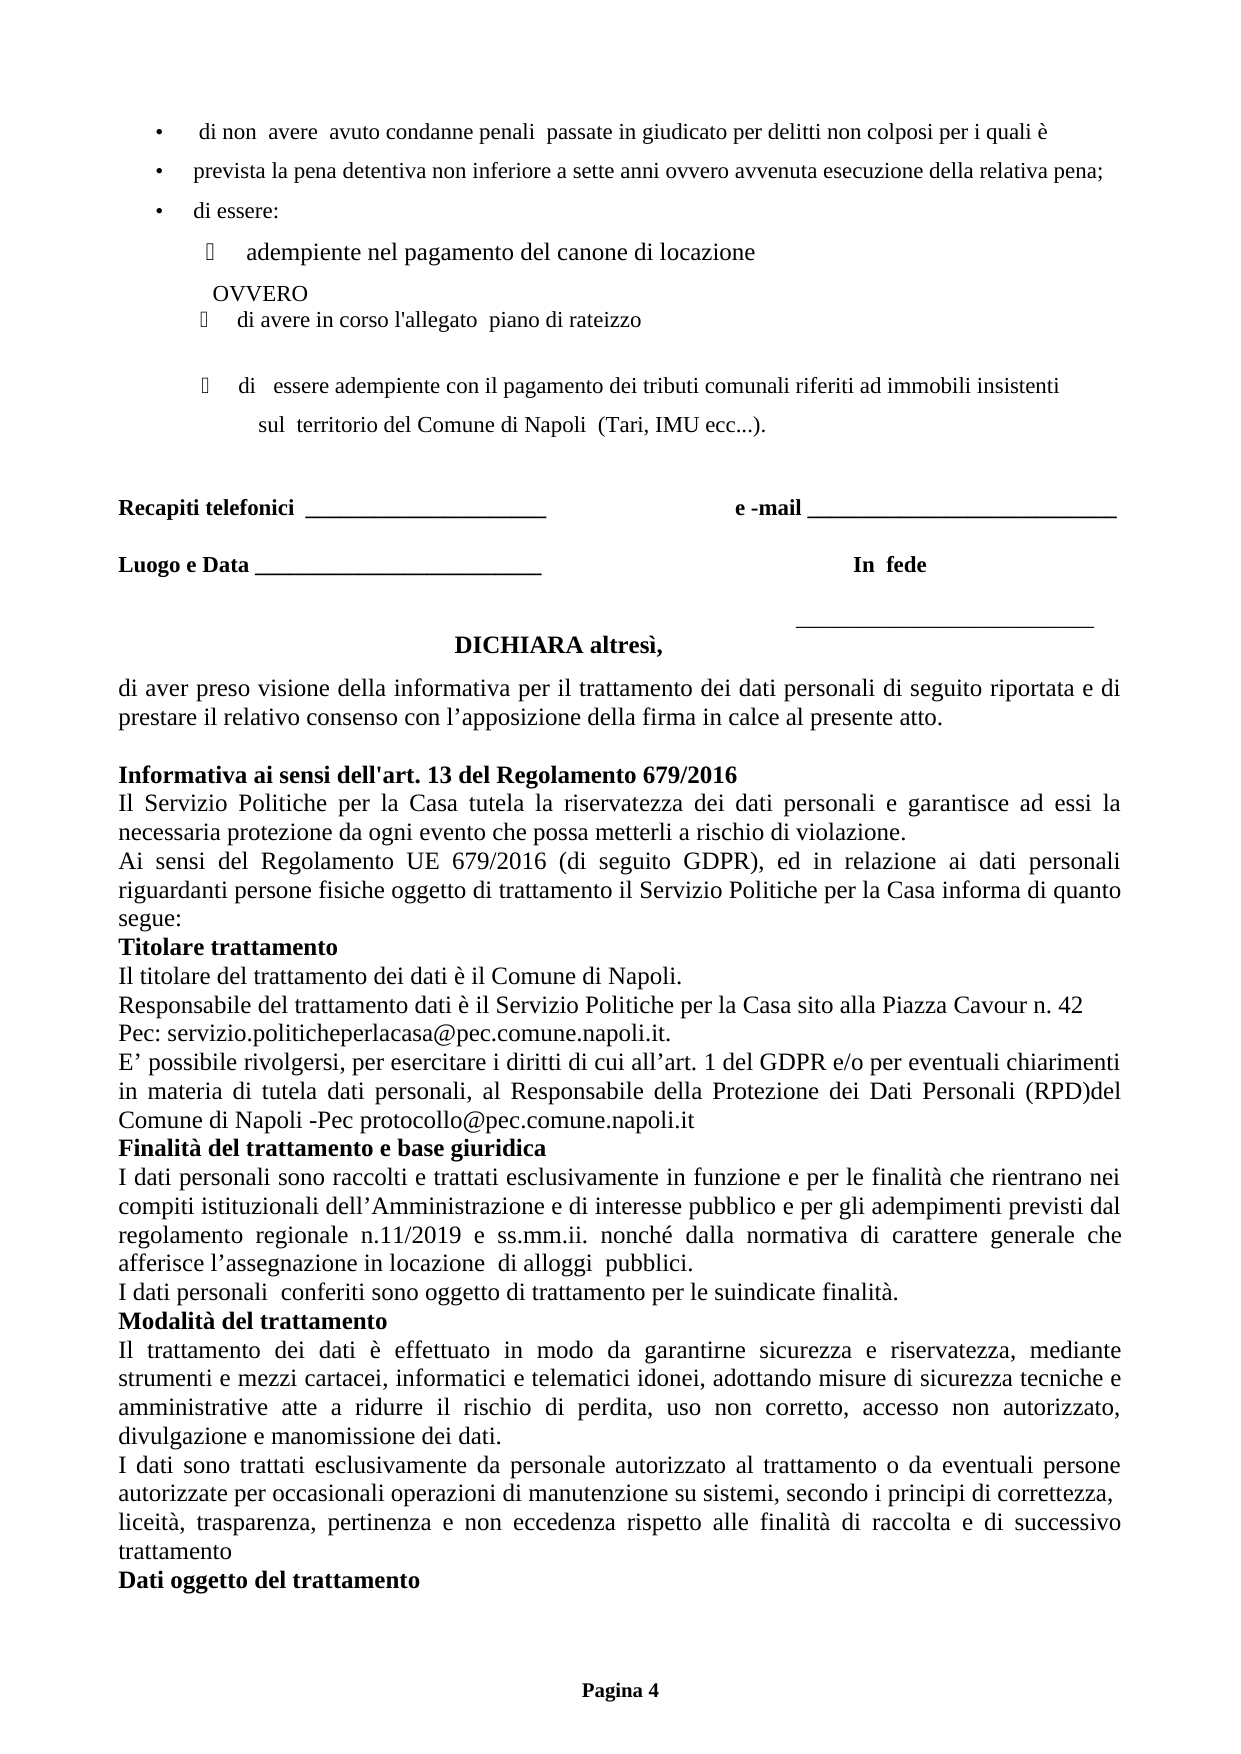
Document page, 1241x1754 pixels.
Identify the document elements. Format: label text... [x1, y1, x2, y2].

text Modalità del trattamento [118, 1306, 1122, 1335]
text Responsabile del trattamento dati è il Servizio Politiche per la Casa sito alla Piazza Cavour n. 42 [118, 990, 1122, 1018]
text Il Servizio Politiche per la Casa tutela la riservatezza dei dati personali e garantisce ad essi la necessaria protezione da ogni evento che possa metterli a rischio di violazione. [118, 788, 1122, 846]
text I dati personali conferiti sono oggetto di trattamento per le suindicate finalità. [118, 1277, 1122, 1306]
text Il titolare del trattamento dei dati è il Comune di Napoli. [118, 961, 1122, 990]
text Finalità del trattamento e base giuridica [118, 1133, 1122, 1162]
list di essere: [156, 197, 1122, 223]
text Il trattamento dei dati è effettuato in modo da garantirne sicurezza e riservatezza, mediante strumenti e mezzi cartacei, informatici e telematici idonei, adottando misure di sicurezza tecniche e amministrative atte a ridurre il rischio di perdita, uso non corretto, accesso non autorizzato, divulgazione e manomissione dei dati. [118, 1335, 1122, 1450]
text liceità, trasparenza, pertinenza e non eccedenza rispetto alle finalità di raccolta e di successivo trattamento [118, 1507, 1122, 1565]
list prevista la pena detentiva non inferiore a sette anni ovvero avvenuta esecuzione della relativa pena; [156, 158, 1122, 184]
text I dati personali sono raccolti e trattati esclusivamente in funzione e per le finalità che rientrano nei compiti istituzionali dell’Amministrazione e di interesse pubblico e per gli adempimenti previsti dal regolamento regionale n.11/2019 e ss.mm.ii. nonché dalla normativa di carattere generale che afferisce l’assegnazione in locazione di alloggi pubblici. [118, 1162, 1122, 1277]
text Dati oggetto del trattamento [118, 1565, 1122, 1593]
list sul territorio del Comune di Napoli (Tari, IMU ecc...). [156, 411, 1122, 438]
list OVVERO [156, 280, 1122, 306]
text Titolare trattamento [118, 932, 1122, 961]
text Informativa ai sensi dell'art. 13 del Regolamento 679/2016 [118, 760, 1122, 788]
text di aver preso visione della informativa per il trattamento dei dati personali di seguito riportata e di prestare il relativo consenso con l’apposizione della firma in calce al presente atto. [118, 673, 1122, 731]
text E’ possibile rivolgersi, per esercitare i diritti di cui all’art. 1 del GDPR e/o per eventuali chiarimenti in materia di tutela dati personali, al Responsabile della Protezione dei Dati Personali (RPD)del Comune di Napoli -Pec protocollo@pec.comune.napoli.it [118, 1047, 1122, 1133]
list di non avere avuto condanne penali passate in giudicato per delitti non colposi per i quali è [156, 118, 1122, 144]
text Luogo e Data _________________________ In fede [118, 551, 1122, 577]
text Recapiti telefonici _____________________ e -mail ___________________________ [118, 494, 1122, 520]
list  adempiente nel pagamento del canone di locazione [156, 237, 1122, 265]
text __________________________ [156, 604, 1122, 630]
text DICHIARA altresì, [118, 630, 1122, 659]
text Pec: servizio.politicheperlacasa@pec.comune.napoli.it. [118, 1018, 1122, 1047]
list  di essere adempiente con il pagamento dei tributi comunali riferiti ad immobili insistenti [156, 372, 1122, 398]
list  di avere in corso l'allegato piano di rateizzo [153, 306, 1122, 332]
text I dati sono trattati esclusivamente da personale autorizzato al trattamento o da eventuali persone autorizzate per occasionali operazioni di manutenzione su sistemi, secondo i principi di correttezza, [118, 1450, 1122, 1507]
text Ai sensi del Regolamento UE 679/2016 (di seguito GDPR), ed in relazione ai dati personali riguardanti persone fisiche oggetto di trattamento il Servizio Politiche per la Casa informa di quanto segue: [118, 846, 1122, 932]
